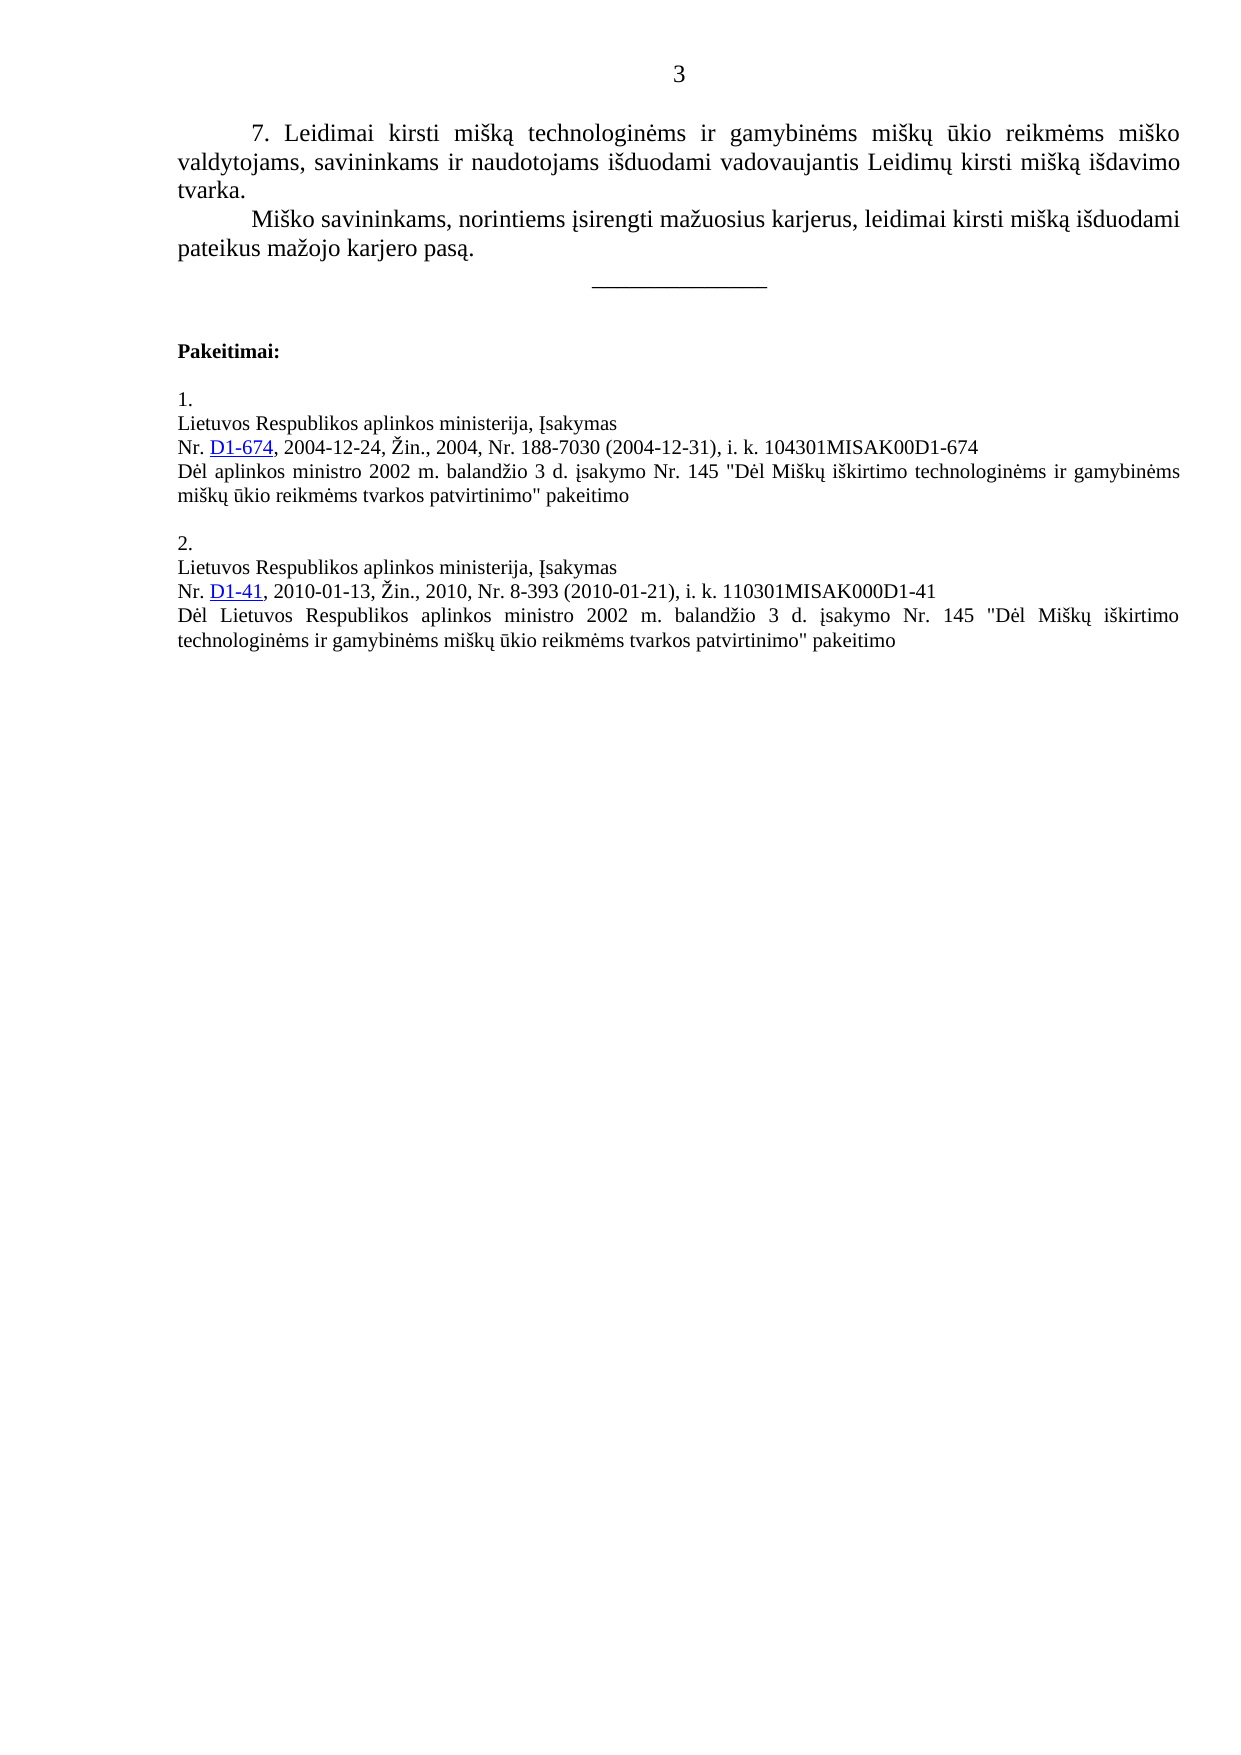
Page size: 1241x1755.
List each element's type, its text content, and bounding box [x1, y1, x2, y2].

text 2. [177, 531, 1181, 555]
text Nr. D1-41, 2010-01-13, Žin., 2010, Nr. 8-393 (2010-01-21), i. k. 110301MISAK000D1-41 [177, 579, 1181, 603]
text Dėl aplinkos ministro 2002 m. balandžio 3 d. įsakymo Nr. 145 "Dėl Miškų iškirtimo technologinėms ir gamybinėms miškų ūkio reikmėms tvarkos patvirtinimo" pakeitimo [177, 459, 1181, 507]
text 1. [177, 387, 1181, 411]
text Miško savininkams, norintiems įsirengti mažuosius karjerus, leidimai kirsti mišką išduodami pateikus mažojo karjero pasą. [177, 204, 1181, 262]
text Dėl Lietuvos Respublikos aplinkos ministro 2002 m. balandžio 3 d. įsakymo Nr. 145 "Dėl Miškų iškirtimo technologinėms ir gamybinėms miškų ūkio reikmėms tvarkos patvirtinimo" pakeitimo [177, 603, 1181, 652]
text Lietuvos Respublikos aplinkos ministerija, Įsakymas [177, 555, 1181, 579]
text Lietuvos Respublikos aplinkos ministerija, Įsakymas [177, 411, 1181, 435]
text Pakeitimai: [177, 339, 1181, 363]
text ______________ [177, 262, 1181, 291]
text 7. Leidimai kirsti mišką technologinėms ir gamybinėms miškų ūkio reikmėms miško valdytojams, savininkams ir naudotojams išduodami vadovaujantis Leidimų kirsti mišką išdavimo tvarka. [177, 118, 1181, 204]
text Nr. D1-674, 2004-12-24, Žin., 2004, Nr. 188-7030 (2004-12-31), i. k. 104301MISAK00D1-674 [177, 435, 1181, 459]
